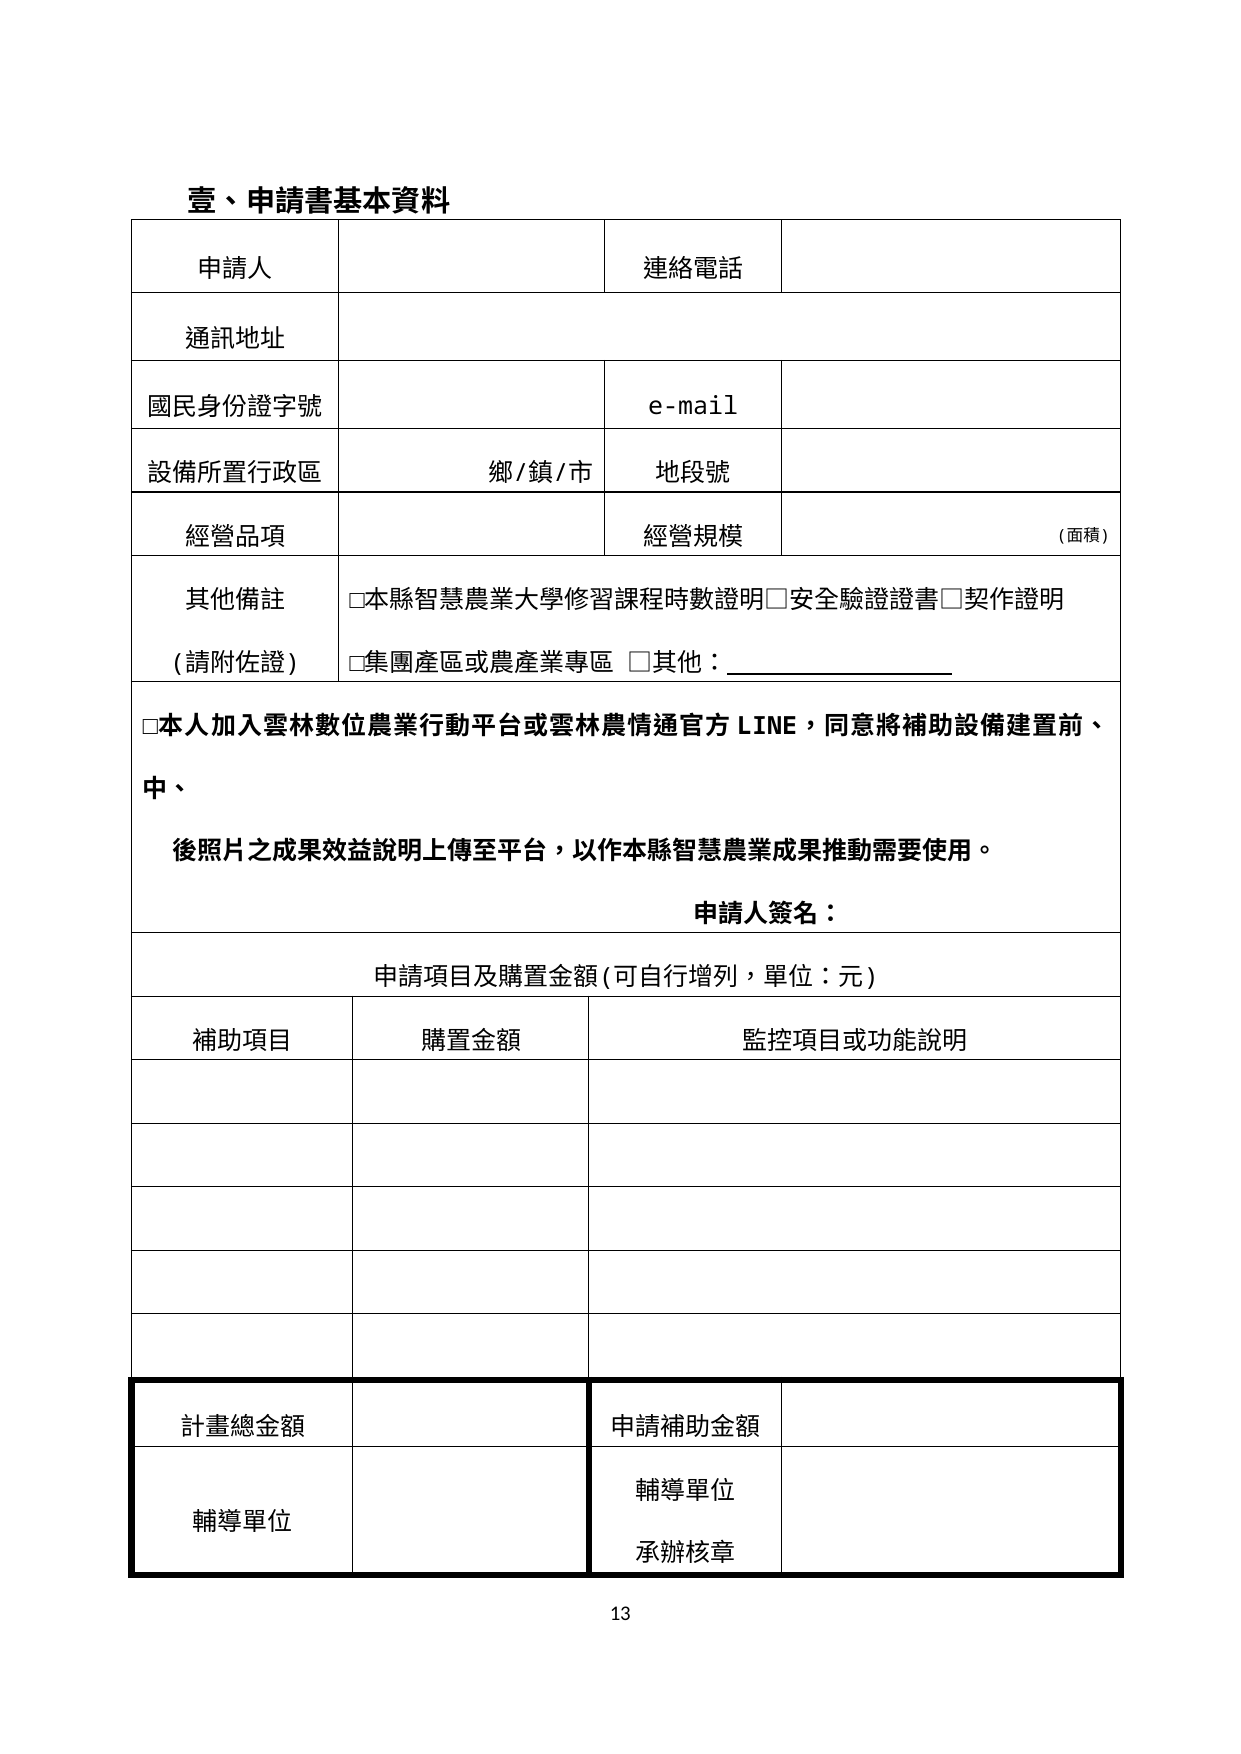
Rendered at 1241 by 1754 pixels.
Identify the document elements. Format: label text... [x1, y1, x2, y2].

table_cell [782, 1447, 1118, 1572]
table_cell [589, 1124, 1120, 1186]
table_cell [132, 1060, 352, 1123]
table_cell [339, 493, 604, 555]
table_cell 補助項目 [132, 997, 352, 1059]
table_cell 申請項目及購置金額(可自行增列，單位：元) [132, 933, 1120, 996]
table_cell □本縣智慧農業大學修習課程時數證明□安全驗證證書□契作證明 □集團產區或農產業專區 □其他： [339, 556, 1120, 681]
table_cell 申請補助金額 [592, 1383, 781, 1446]
table_cell [589, 1314, 1120, 1377]
table_cell 購置金額 [353, 997, 588, 1059]
table_cell [132, 1314, 352, 1377]
table_cell [353, 1060, 588, 1123]
table_cell 輔導單位 承辦核章 [592, 1447, 781, 1572]
table_cell 計畫總金額 [135, 1383, 352, 1446]
table_cell 監控項目或功能說明 [589, 997, 1120, 1059]
table_cell [132, 1187, 352, 1250]
table_cell [353, 1251, 588, 1313]
table_cell [782, 361, 1120, 428]
table_cell [589, 1187, 1120, 1250]
table_cell [782, 429, 1120, 491]
table_cell [353, 1447, 586, 1572]
table_cell 通訊地址 [132, 293, 338, 360]
table_header 申請人 [132, 220, 338, 292]
table_cell [132, 1251, 352, 1313]
text 壹、申請書基本資料 [187, 157, 1053, 219]
table_header [782, 220, 1120, 292]
table_cell [353, 1383, 586, 1446]
table_cell (面積) [782, 493, 1120, 555]
table_header 連絡電話 [605, 220, 781, 292]
table_cell [339, 361, 604, 428]
table_cell 其他備註 (請附佐證) [132, 556, 338, 681]
table_cell 經營規模 [605, 493, 781, 555]
table_cell e-mail [605, 361, 781, 428]
table_cell [132, 1124, 352, 1186]
table_cell [353, 1314, 588, 1377]
table_cell 鄉/鎮/市 [339, 429, 604, 491]
table_cell 經營品項 [132, 493, 338, 555]
table_cell [589, 1251, 1120, 1313]
table_header [339, 220, 604, 292]
table_cell 設備所置行政區 [132, 429, 338, 491]
table_cell [782, 1383, 1118, 1446]
table_cell [353, 1187, 588, 1250]
table_cell 國民身份證字號 [132, 361, 338, 428]
table_cell [339, 293, 1120, 360]
table_cell 輔導單位 [135, 1447, 352, 1572]
table_cell □本人加入雲林數位農業行動平台或雲林農情通官方LINE，同意將補助設備建置前、中、 後照片之成果效益說明上傳至平台，以作本縣智慧農業成果推動需要使用。 申請人簽名： [132, 682, 1120, 932]
table_cell 地段號 [605, 429, 781, 491]
table_cell [589, 1060, 1120, 1123]
table_cell [353, 1124, 588, 1186]
